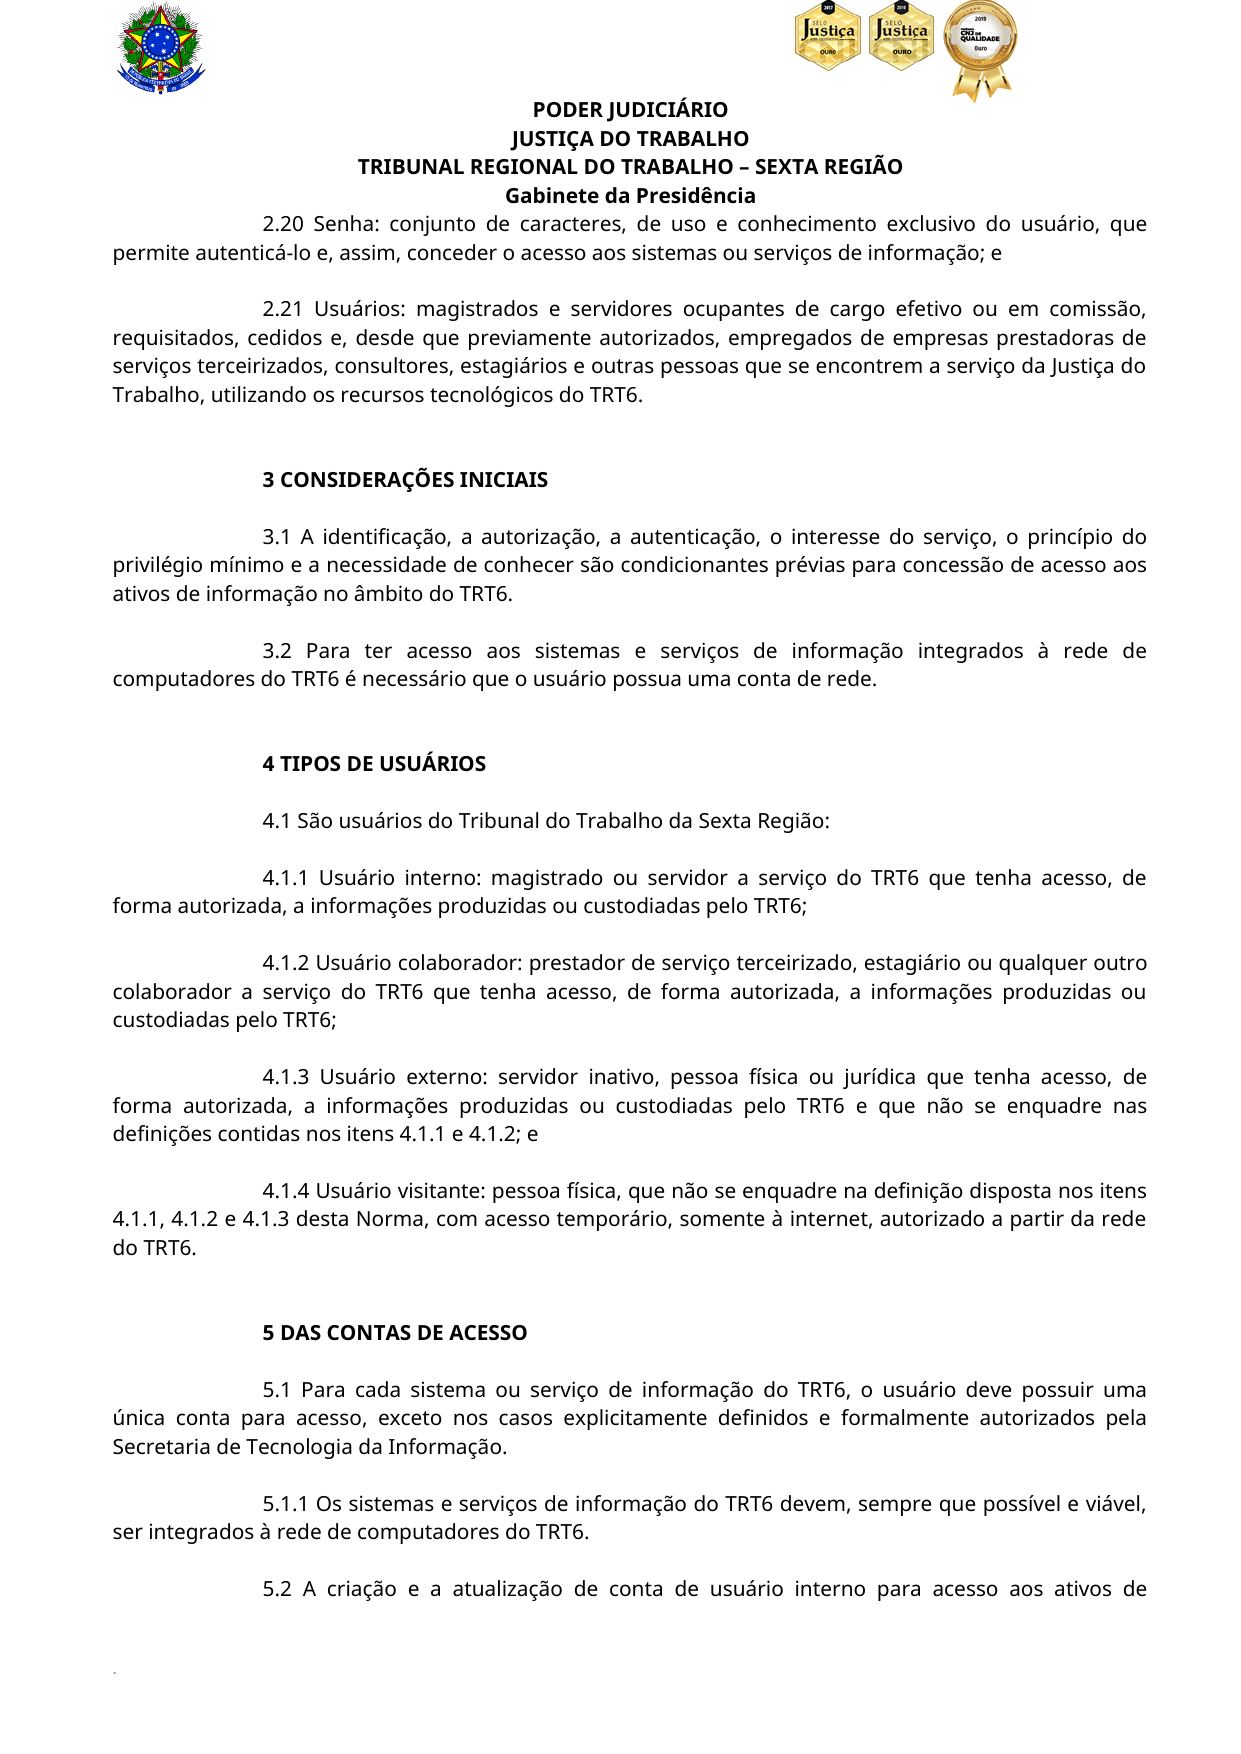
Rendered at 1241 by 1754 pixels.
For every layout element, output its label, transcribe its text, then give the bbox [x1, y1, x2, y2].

text 5 DAS CONTAS DE ACESSO [112, 1318, 1148, 1347]
picture [112, 0, 208, 96]
text 5.2 A criação e a atualização de conta de usuário interno para acesso aos ativos de [112, 1574, 1148, 1603]
text 3.1 A identificação, a autorização, a autenticação, o interesse do serviço, o princípio do privilégio mínimo e a necessidade de conhecer são condicionantes prévias para concessão de acesso aos ativos de informação no âmbito do TRT6. [112, 522, 1148, 607]
text 2.20 Senha: conjunto de caracteres, de uso e conhecimento exclusivo do usuário, que permite autenticá-lo e, assim, conceder o acesso aos sistemas ou serviços de informação; e [112, 209, 1148, 266]
text 4.1 São usuários do Tribunal do Trabalho da Sexta Região: [112, 806, 1148, 835]
text 4.1.3 Usuário externo: servidor inativo, pessoa física ou jurídica que tenha acesso, de forma autorizada, a informações produzidas ou custodiadas pelo TRT6 e que não se enquadre nas definições contidas nos itens 4.1.1 e 4.1.2; e [112, 1062, 1148, 1148]
text 5.1.1 Os sistemas e serviços de informação do TRT6 devem, sempre que possível e viável, ser integrados à rede de computadores do TRT6. [112, 1489, 1148, 1546]
text 4 TIPOS DE USUÁRIOS [112, 749, 1148, 778]
text 5.1 Para cada sistema ou serviço de informação do TRT6, o usuário deve possuir uma única conta para acesso, exceto nos casos explicitamente definidos e formalmente autorizados pela Secretaria de Tecnologia da Informação. [112, 1375, 1148, 1460]
text 4.1.2 Usuário colaborador: prestador de serviço terceirizado, estagiário ou qualquer outro colaborador a serviço do TRT6 que tenha acesso, de forma autorizada, a informações produzidas ou custodiadas pelo TRT6; [112, 948, 1148, 1034]
text 4.1.1 Usuário interno: magistrado ou servidor a serviço do TRT6 que tenha acesso, de forma autorizada, a informações produzidas ou custodiadas pelo TRT6; [112, 863, 1148, 920]
text 4.1.4 Usuário visitante: pessoa física, que não se enquadre na definição disposta nos itens 4.1.1, 4.1.2 e 4.1.3 desta Norma, com acesso temporário, somente à internet, autorizado a partir da rede do TRT6. [112, 1176, 1148, 1261]
text 3 CONSIDERAÇÕES INICIAIS [112, 465, 1148, 493]
text 3.2 Para ter acesso aos sistemas e serviços de informação integrados à rede de computadores do TRT6 é necessário que o usuário possua uma conta de rede. [112, 636, 1148, 693]
text 2.21 Usuários: magistrados e servidores ocupantes de cargo efetivo ou em comissão, requisitados, cedidos e, desde que previamente autorizados, empregados de empresas prestadoras de serviços terceirizados, consultores, estagiários e outras pessoas que se encontrem a serviço da Justiça do Trabalho, utilizando os recursos tecnológicos do TRT6. [112, 294, 1148, 408]
